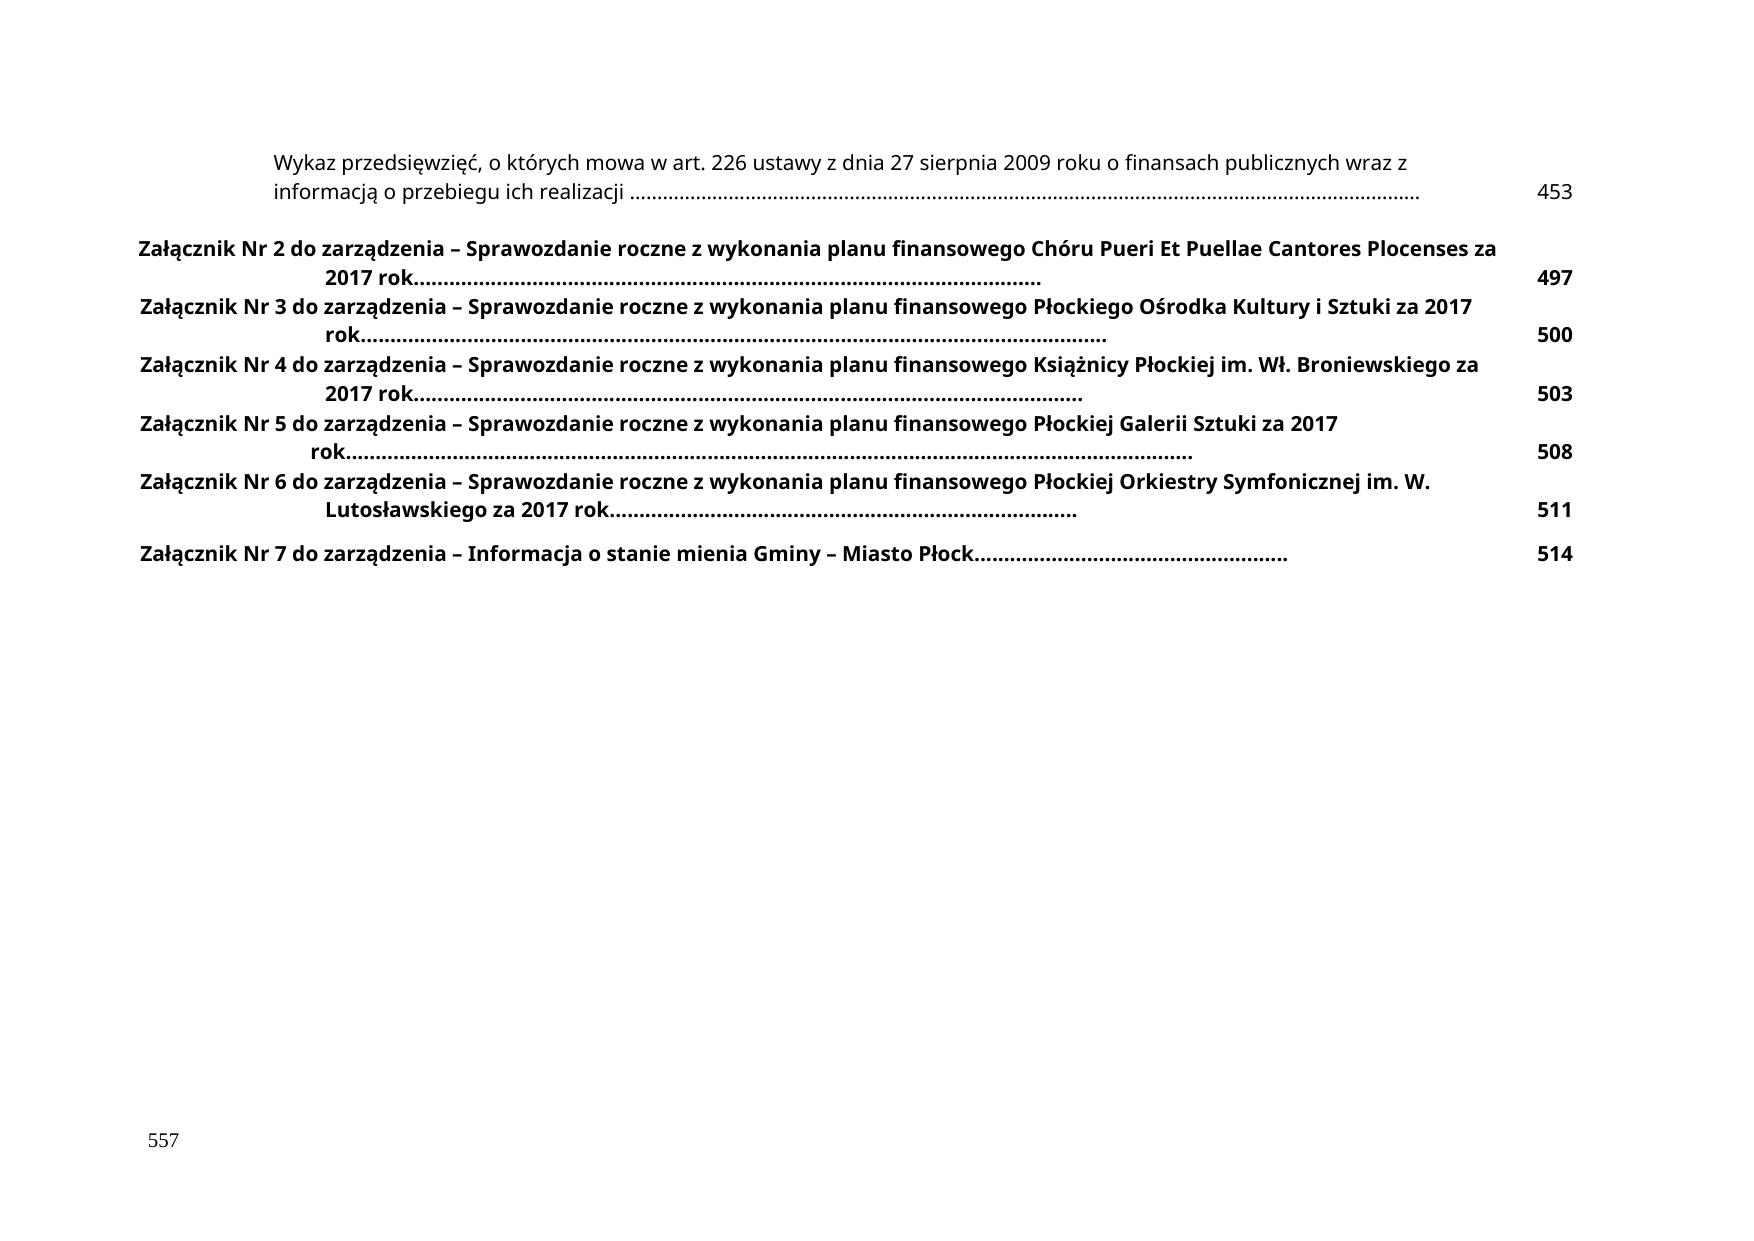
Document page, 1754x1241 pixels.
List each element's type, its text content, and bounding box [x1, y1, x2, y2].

table_cell Załącznik Nr 4 do zarządzenia – Sprawozdanie roczne z wykonania planu finansowego Książnicy Płockiej im. Wł. Broniewskiego za 2017 rok................................................................................................................. [133, 350, 1508, 408]
table_cell Załącznik Nr 2 do zarządzenia – Sprawozdanie roczne z wykonania planu finansowego Chóru Pueri Et Puellae Cantores Plocenses za 2017 rok......................................................................................................…. [133, 206, 1508, 291]
table_cell Załącznik Nr 5 do zarządzenia – Sprawozdanie roczne z wykonania planu finansowego Płockiej Galerii Sztuki za 2017 rok..........................................................................................................................................….. [133, 408, 1508, 466]
table_cell 511 [1508, 466, 1580, 525]
table_cell 453 [1508, 148, 1580, 206]
table_cell 497 [1508, 206, 1580, 291]
table_cell 500 [1508, 291, 1580, 350]
table_cell Wykaz przedsięwzięć, o których mowa w art. 226 ustawy z dnia 27 sierpnia 2009 roku o finansach publicznych wraz z informacją o przebiegu ich realizacji ……………………………………………………………………………………………………………………………… [266, 148, 1508, 206]
table_cell Załącznik Nr 6 do zarządzenia – Sprawozdanie roczne z wykonania planu finansowego Płockiej Orkiestry Symfonicznej im. W. Lutosławskiego za 2017 rok..........................................................................….. [133, 466, 1508, 525]
table_cell Załącznik Nr 3 do zarządzenia – Sprawozdanie roczne z wykonania planu finansowego Płockiego Ośrodka Kultury i Sztuki za 2017 rok.............................................................................................................................. [133, 291, 1508, 350]
table_cell 514 [1508, 525, 1580, 583]
table_cell Załącznik Nr 7 do zarządzenia – Informacja o stanie mienia Gminy – Miasto Płock..................................................... [133, 525, 1508, 583]
table_cell 503 [1508, 350, 1580, 408]
table_cell 508 [1508, 408, 1580, 466]
table_cell [133, 148, 266, 206]
